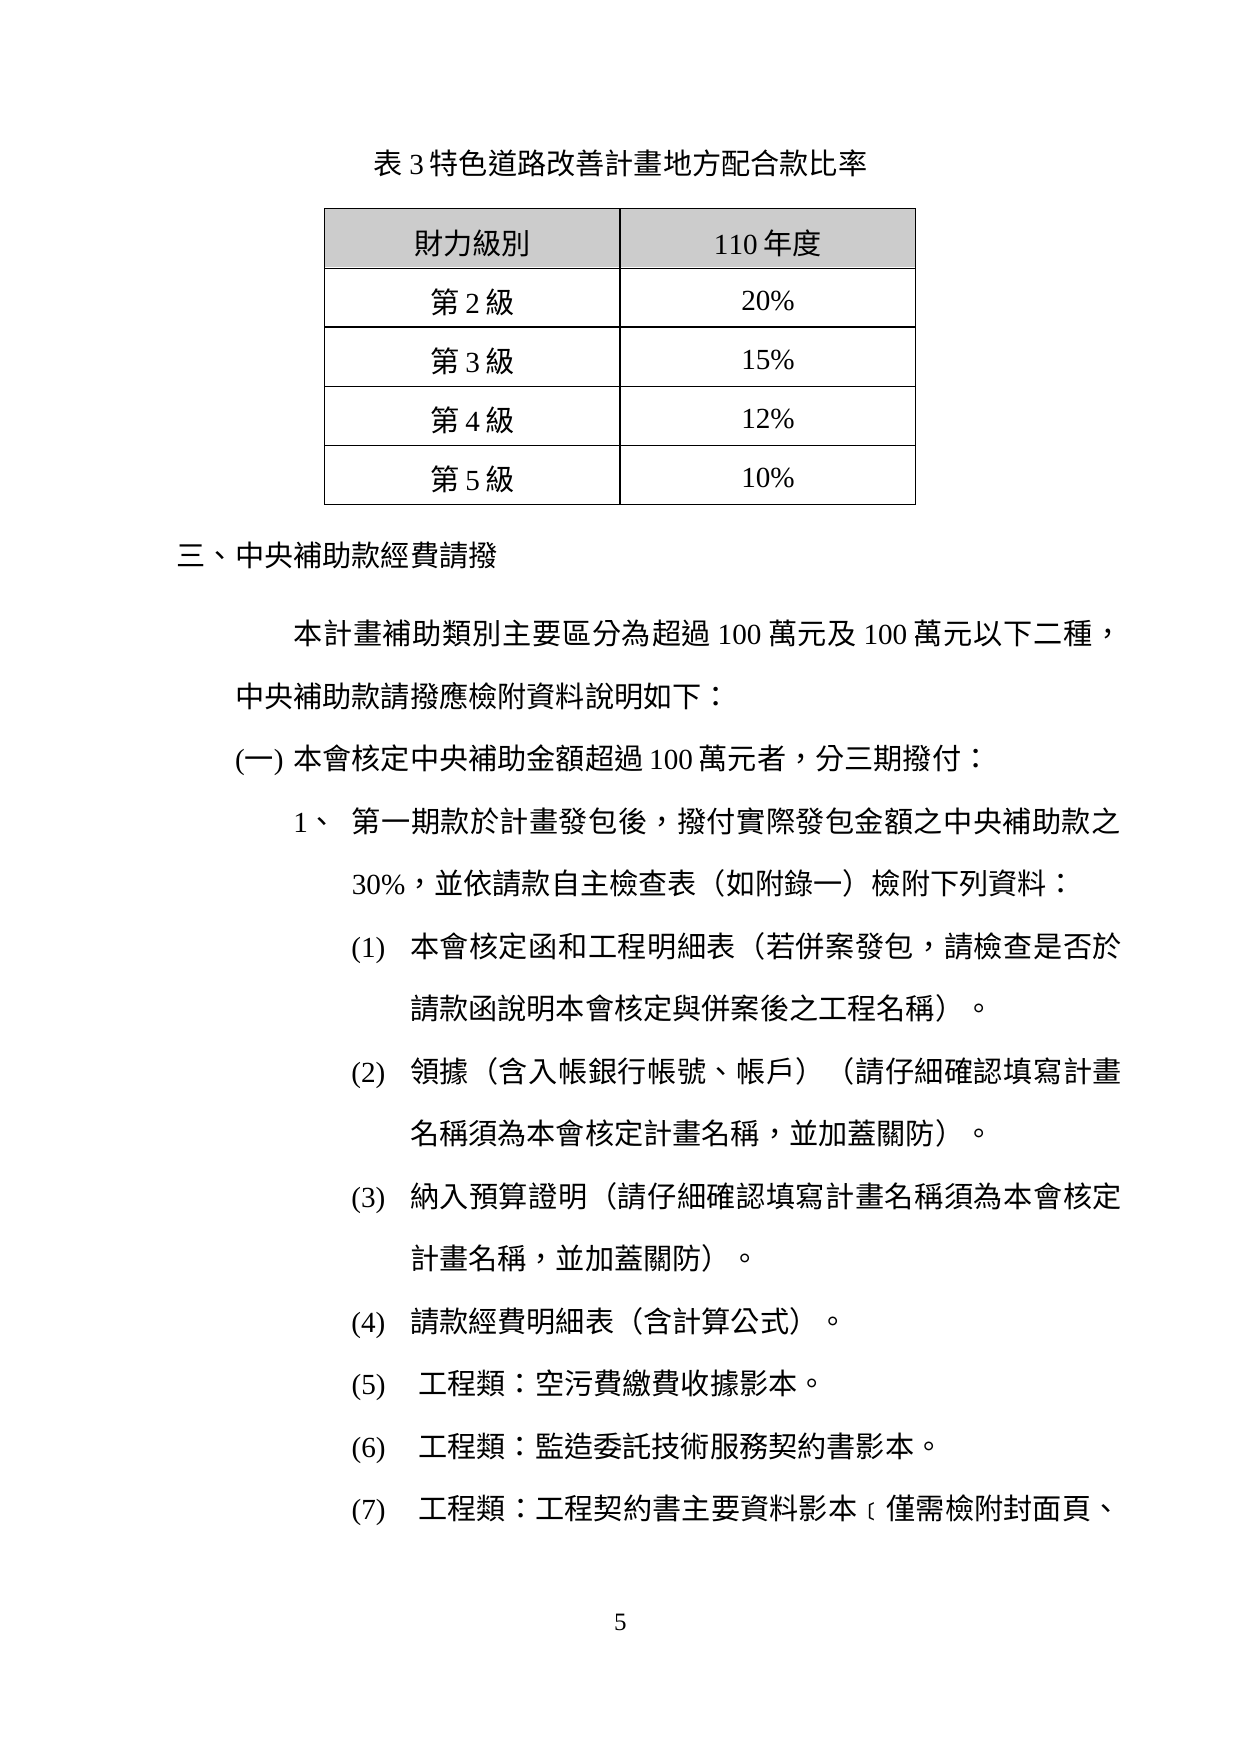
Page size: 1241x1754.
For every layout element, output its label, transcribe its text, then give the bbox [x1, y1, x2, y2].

list 第一期款於計畫發包後，撥付實際發包金額之中央補助款之30%，並依請款自主檢查表（如附錄一）檢附下列資料： [293, 787, 1122, 912]
table_cell 20% [621, 269, 915, 326]
list 領據（含入帳銀行帳號、帳戶）（請仔細確認填寫計畫名稱須為本會核定計畫名稱，並加蓋關防）。 [351, 1037, 1122, 1162]
table_cell 第2級 [325, 269, 619, 326]
table_cell 12% [621, 387, 915, 444]
table_cell 第5級 [325, 446, 619, 504]
list 本會核定函和工程明細表（若併案發包，請檢查是否於請款函說明本會核定與併案後之工程名稱）。 [351, 912, 1122, 1037]
list 本會核定中央補助金額超過100萬元者，分三期撥付： [235, 725, 1122, 787]
table_header 110年度 [621, 209, 915, 267]
table_cell 15% [621, 328, 915, 386]
table_cell 第4級 [325, 387, 619, 444]
list 納入預算證明（請仔細確認填寫計畫名稱須為本會核定計畫名稱，並加蓋關防）。 [351, 1162, 1122, 1287]
list 工程類：空污費繳費收據影本。 [351, 1350, 1122, 1412]
table_cell 10% [621, 446, 915, 504]
list 工程類：工程契約書主要資料影本﹝僅需檢附封面頁、 [351, 1475, 1122, 1537]
list 請款經費明細表（含計算公式）。 [351, 1287, 1122, 1350]
text 本計畫補助類別主要區分為超過100萬元及100萬元以下二種，中央補助款請撥應檢附資料說明如下： [235, 600, 1122, 725]
table_cell 第3級 [325, 328, 619, 386]
table_header 財力級別 [325, 209, 619, 267]
text 表 3特色道路改善計畫地方配合款比率 [118, 129, 1122, 192]
list 工程類：監造委託技術服務契約書影本。 [351, 1412, 1122, 1475]
list 中央補助款經費請撥 [176, 521, 1122, 583]
